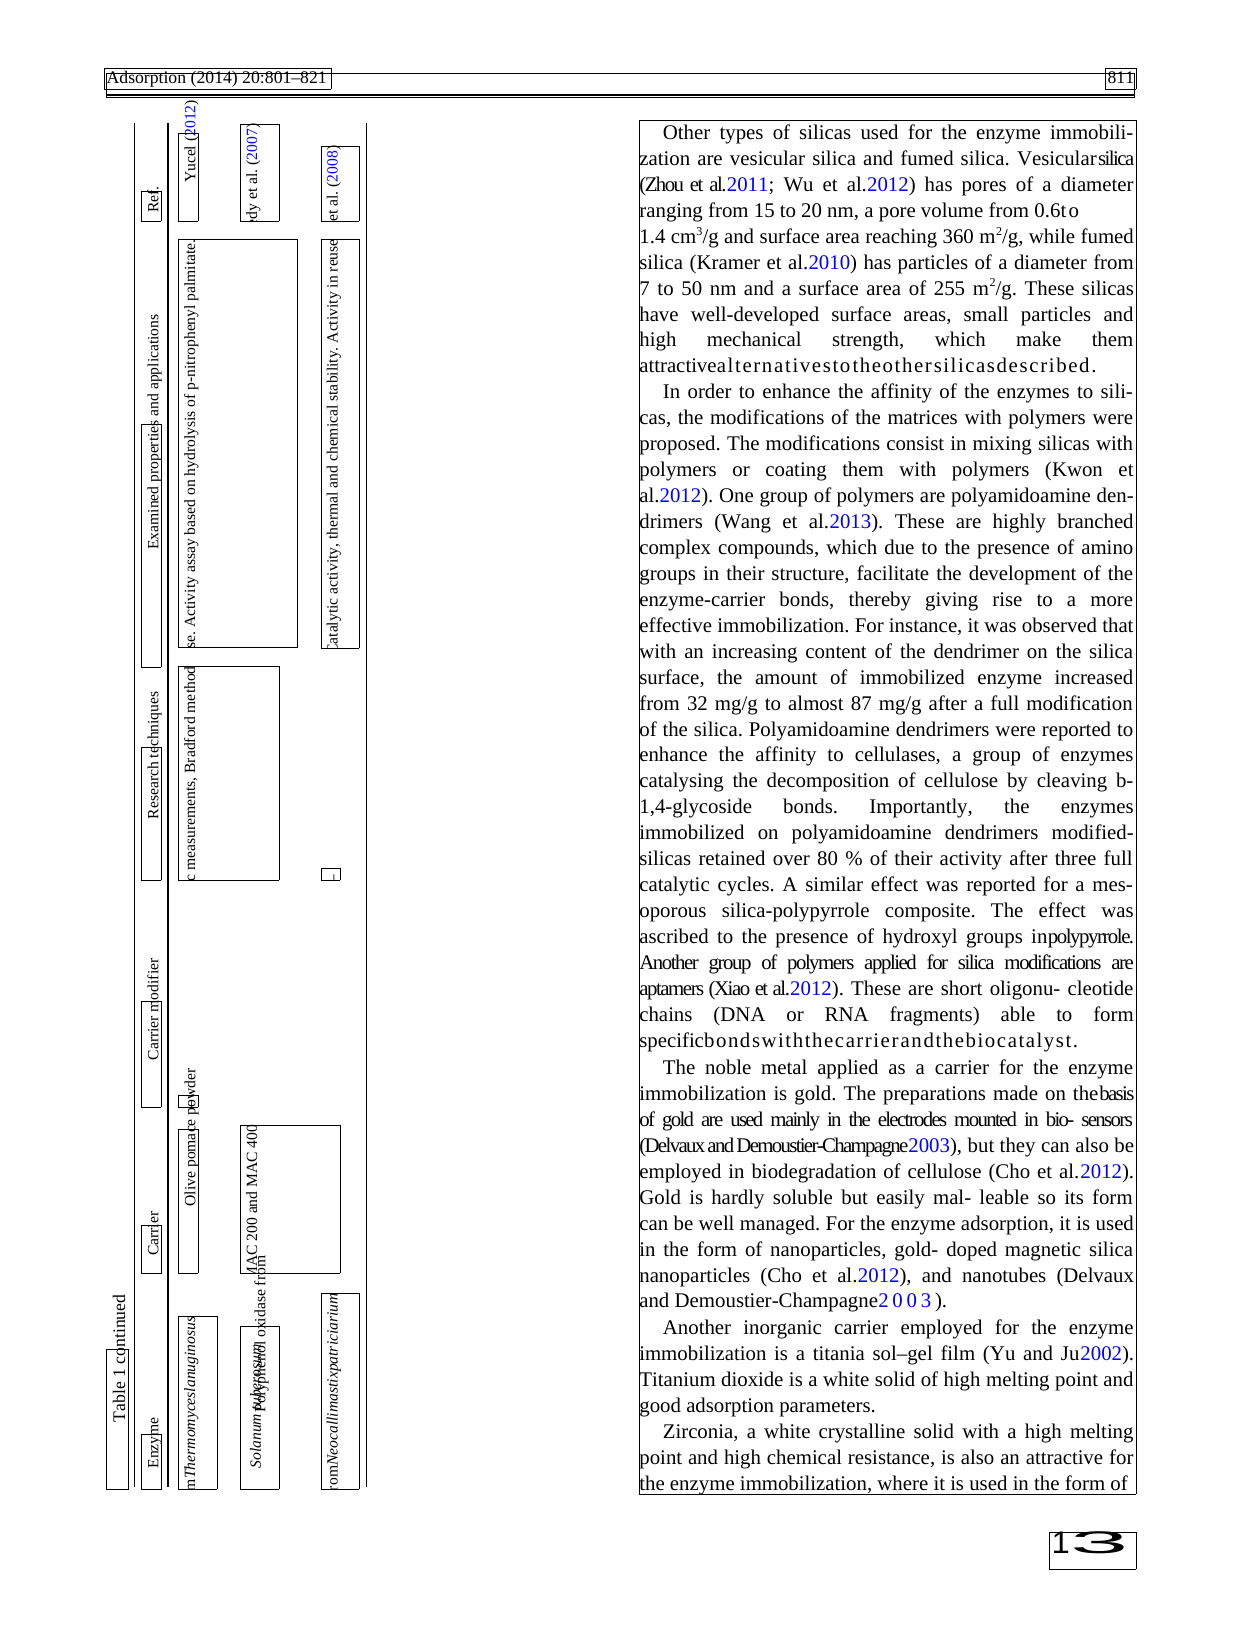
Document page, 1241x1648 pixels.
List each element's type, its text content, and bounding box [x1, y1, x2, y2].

text Yucel (2012) [181, 134, 198, 151]
text Zirconia, a white crystalline solid with a high melting point and high chemical resistance, is also an attractive for the enzyme immobilization, where it is used in the form of [640, 1419, 1134, 1494]
text SEM, spectrophotometric measurements, Bradford method [180, 667, 235, 880]
text Mesoporous activated carbon matrices MAC 200 and MAC 400 [242, 1126, 339, 1273]
text Hung et al. (2008) [323, 147, 359, 221]
text Kennedy et al. (2007) [242, 125, 278, 221]
text Adsorption (2014) 20:801–821 [107, 74, 331, 87]
text Activity assay based on hydrolysis of oat spelt xylan. Catalytic activity, thermal and chemical stability. Activity in reuse [323, 240, 359, 647]
text 1.4 cm3/g and surface area reaching 360 m2/g, while fumed silica (Kramer et al.2010) has particles of a diameter from 7 to 50 nm and a surface area of 255 m2/g. These silicas have well-developed surface areas, small particles and high mechanical strength, which make them attractivealternativestotheothersilicasdescribed. [640, 224, 1134, 377]
text Enzyme [143, 1435, 161, 1452]
text Ref. [143, 192, 161, 208]
text 811 [1107, 69, 1136, 87]
text Solanum tuberosum [241, 1344, 268, 1468]
text In order to enhance the affinity of the enzymes to sili- cas, the modifications of the matrices with polymers were proposed. The modifications consist in mixing silicas with polymers or coating them with polymers (Kwon et al.2012). One group of polymers are polyamidoamine den- drimers (Wang et al.2013). These are highly branched complex compounds, which due to the presence of amino groups in their structure, facilitate the development of the enzyme-carrier bonds, thereby giving rise to a more effective immobilization. For instance, it was observed that with an increasing content of the dendrimer on the silica surface, the amount of immobilized enzyme increased from 32 mg/g to almost 87 mg/g after a full modification of the silica. Polyamidoamine dendrimers were reported to enhance the affinity to cellulases, a group of enzymes catalysing the decomposition of cellulose by cleaving b-1,4-glycoside bonds. Importantly, the enzymes immobilized on polyamidoamine dendrimers modified- silicas retained over 80 % of their activity after three full catalytic cycles. A similar effect was reported for a mes- oporous silica-polypyrrole composite. The effect was ascribed to the presence of hydroxyl groups inpolypyrrole. Another group of polymers applied for silica modifications are aptamers (Xiao et al.2012). These are short oligonu- cleotide chains (DNA or RNA fragments) able to form specificbondswiththecarrierandthebiocatalyst. [640, 379, 1134, 1052]
text The noble metal applied as a carrier for the enzyme immobilization is gold. The preparations made on thebasis of gold are used mainly in the electrodes mounted in bio- sensors (Delvaux and Demoustier-Champagne2003), but they can also be employed in biodegradation of cellulose (Cho et al.2012). Gold is hardly soluble but easily mal- leable so its form can be well managed. For the enzyme adsorption, it is used in the form of nanoparticles, gold- doped magnetic silica nanoparticles (Cho et al.2012), and nanotubes (Delvaux and Demoustier-Champagne2003). [640, 1055, 1134, 1312]
text Optimization of immobilization. Catalytic activity, thermal and chemical stability. Activity in reuse. Activity assay based on hydrolysis of p-nitrophenyl palmitate. [180, 240, 295, 647]
text Lipase fromThermomyceslanuginosus [180, 1317, 217, 1489]
text Table 1 continued [108, 1350, 128, 1369]
text Other types of silicas used for the enzyme immobili- zation are vesicular silica and fumed silica. Vesicularsilica (Zhou et al.2011; Wu et al.2012) has pores of a diameter ranging from 15 to 20 nm, a pore volume from 0.6to [640, 121, 1134, 222]
text Xylanase fromNeocallimastixpatriciarium [323, 1294, 359, 1489]
text – [323, 869, 340, 880]
text Polyphenol oxidase from [241, 1327, 277, 1343]
text [106, 69, 331, 73]
text Carrier [143, 1226, 161, 1243]
text 13 [1051, 1533, 1136, 1559]
text Another inorganic carrier employed for the enzyme immobilization is a titania sol–gel film (Yu and Ju2002). Titanium dioxide is a white solid of high melting point and good adsorption parameters. [640, 1315, 1134, 1417]
text – [181, 1096, 198, 1107]
